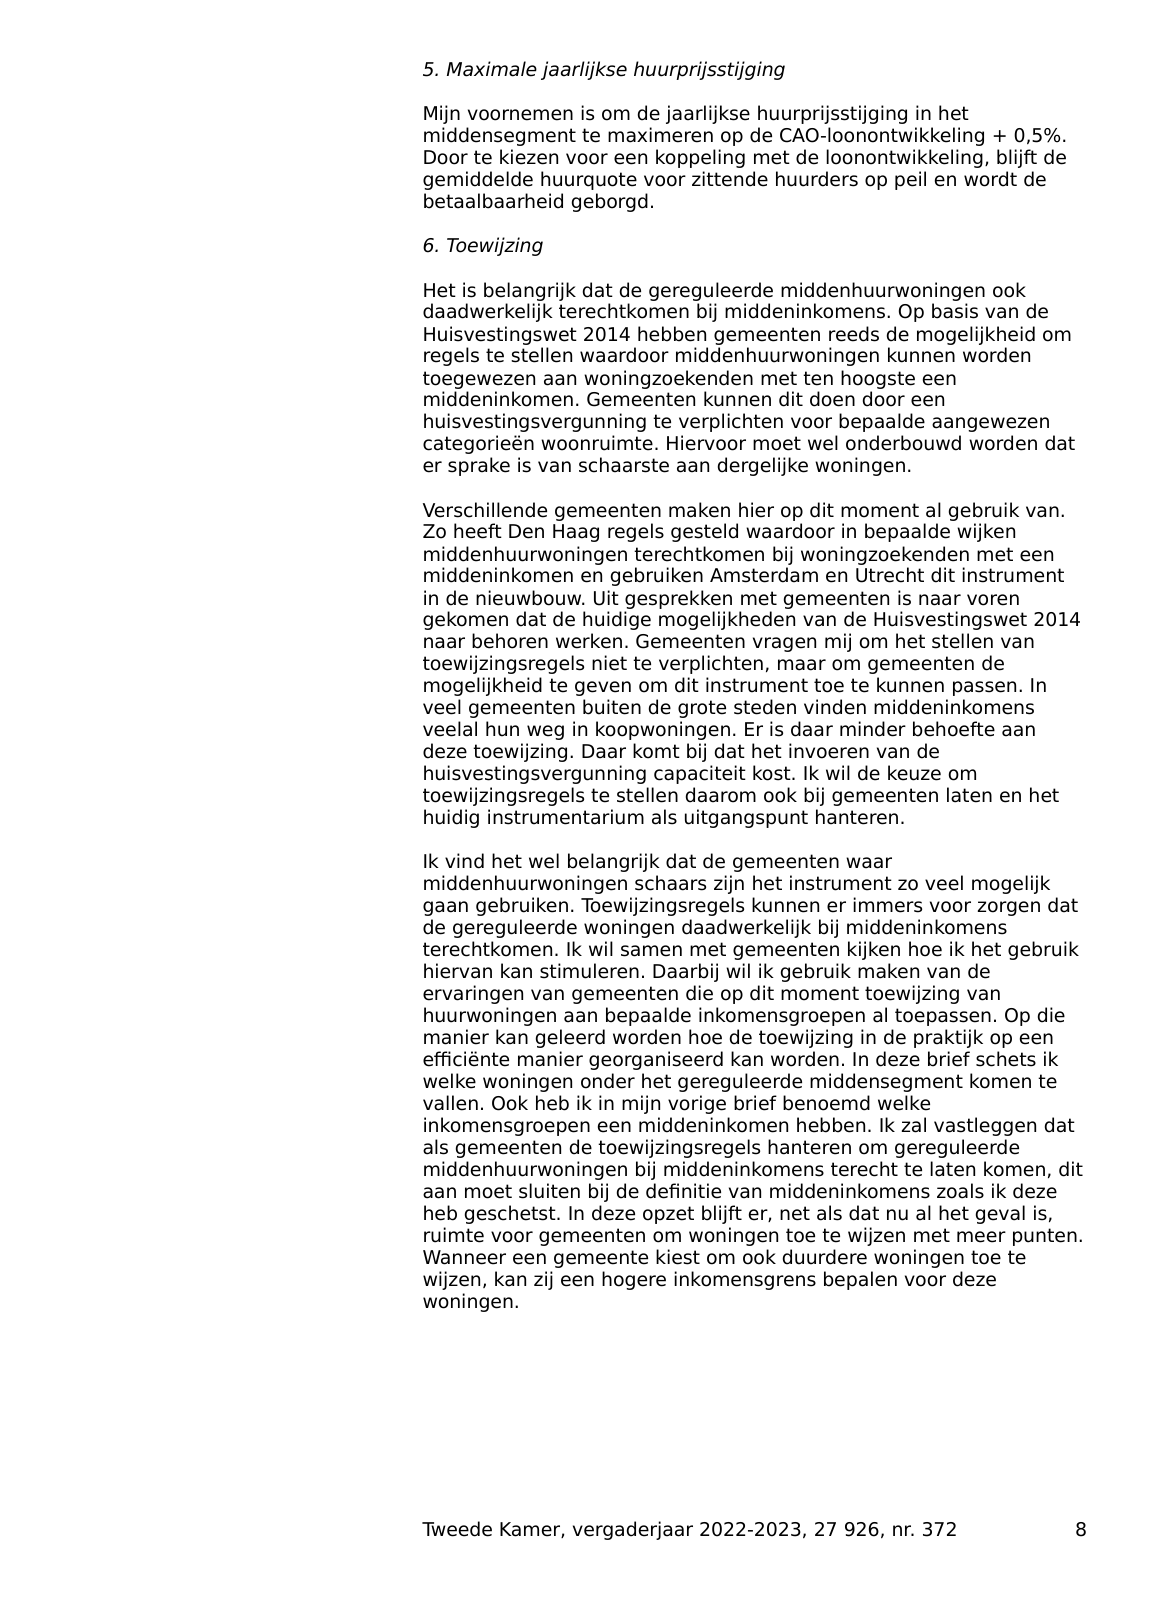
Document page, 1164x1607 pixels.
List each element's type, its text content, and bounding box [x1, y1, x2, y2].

subtitle 6. Toewijzing [422, 235, 1087, 257]
text Het is belangrijk dat de gereguleerde middenhuurwoningen ook daadwerkelijk terechtkomen bij middeninkomens. Op basis van de Huisvestingswet 2014 hebben gemeenten reeds de mogelijkheid om regels te stellen waardoor middenhuurwoningen kunnen worden toegewezen aan woningzoekenden met ten hoogste een middeninkomen. Gemeenten kunnen dit doen door een huisvestingsvergunning te verplichten voor bepaalde aangewezen categorieën woonruimte. Hiervoor moet wel onderbouwd worden dat er sprake is van schaarste aan dergelijke woningen. [422, 279, 1087, 477]
text Mijn voornemen is om de jaarlijkse huurprijsstijging in het middensegment te maximeren op de CAO-loonontwikkeling + 0,5%. Door te kiezen voor een koppeling met de loonontwikkeling, blijft de gemiddelde huurquote voor zittende huurders op peil en wordt de betaalbaarheid geborgd. [422, 103, 1087, 213]
text Ik vind het wel belangrijk dat de gemeenten waar middenhuurwoningen schaars zijn het instrument zo veel mogelijk gaan gebruiken. Toewijzingsregels kunnen er immers voor zorgen dat de gereguleerde woningen daadwerkelijk bij middeninkomens terechtkomen. Ik wil samen met gemeenten kijken hoe ik het gebruik hiervan kan stimuleren. Daarbij wil ik gebruik maken van de ervaringen van gemeenten die op dit moment toewijzing van huurwoningen aan bepaalde inkomensgroepen al toepassen. Op die manier kan geleerd worden hoe de toewijzing in de praktijk op een efficiënte manier georganiseerd kan worden. In deze brief schets ik welke woningen onder het gereguleerde middensegment komen te vallen. Ook heb ik in mijn vorige brief benoemd welke inkomensgroepen een middeninkomen hebben. Ik zal vastleggen dat als gemeenten de toewijzingsregels hanteren om gereguleerde middenhuurwoningen bij middeninkomens terecht te laten komen, dit aan moet sluiten bij de definitie van middeninkomens zoals ik deze heb geschetst. In deze opzet blijft er, net als dat nu al het geval is, ruimte voor gemeenten om woningen toe te wijzen met meer punten. Wanneer een gemeente kiest om ook duurdere woningen toe te wijzen, kan zij een hogere inkomensgrens bepalen voor deze woningen. [422, 851, 1087, 1313]
text Verschillende gemeenten maken hier op dit moment al gebruik van. Zo heeft Den Haag regels gesteld waardoor in bepaalde wijken middenhuurwoningen terechtkomen bij woningzoekenden met een middeninkomen en gebruiken Amsterdam en Utrecht dit instrument in de nieuwbouw. Uit gesprekken met gemeenten is naar voren gekomen dat de huidige mogelijkheden van de Huisvestingswet 2014 naar behoren werken. Gemeenten vragen mij om het stellen van toewijzingsregels niet te verplichten, maar om gemeenten de mogelijkheid te geven om dit instrument toe te kunnen passen. In veel gemeenten buiten de grote steden vinden middeninkomens veelal hun weg in koopwoningen. Er is daar minder behoefte aan deze toewijzing. Daar komt bij dat het invoeren van de huisvestingsvergunning capaciteit kost. Ik wil de keuze om toewijzingsregels te stellen daarom ook bij gemeenten laten en het huidig instrumentarium als uitgangspunt hanteren. [422, 499, 1087, 829]
subtitle 5. Maximale jaarlijkse huurprijsstijging [422, 59, 1087, 81]
